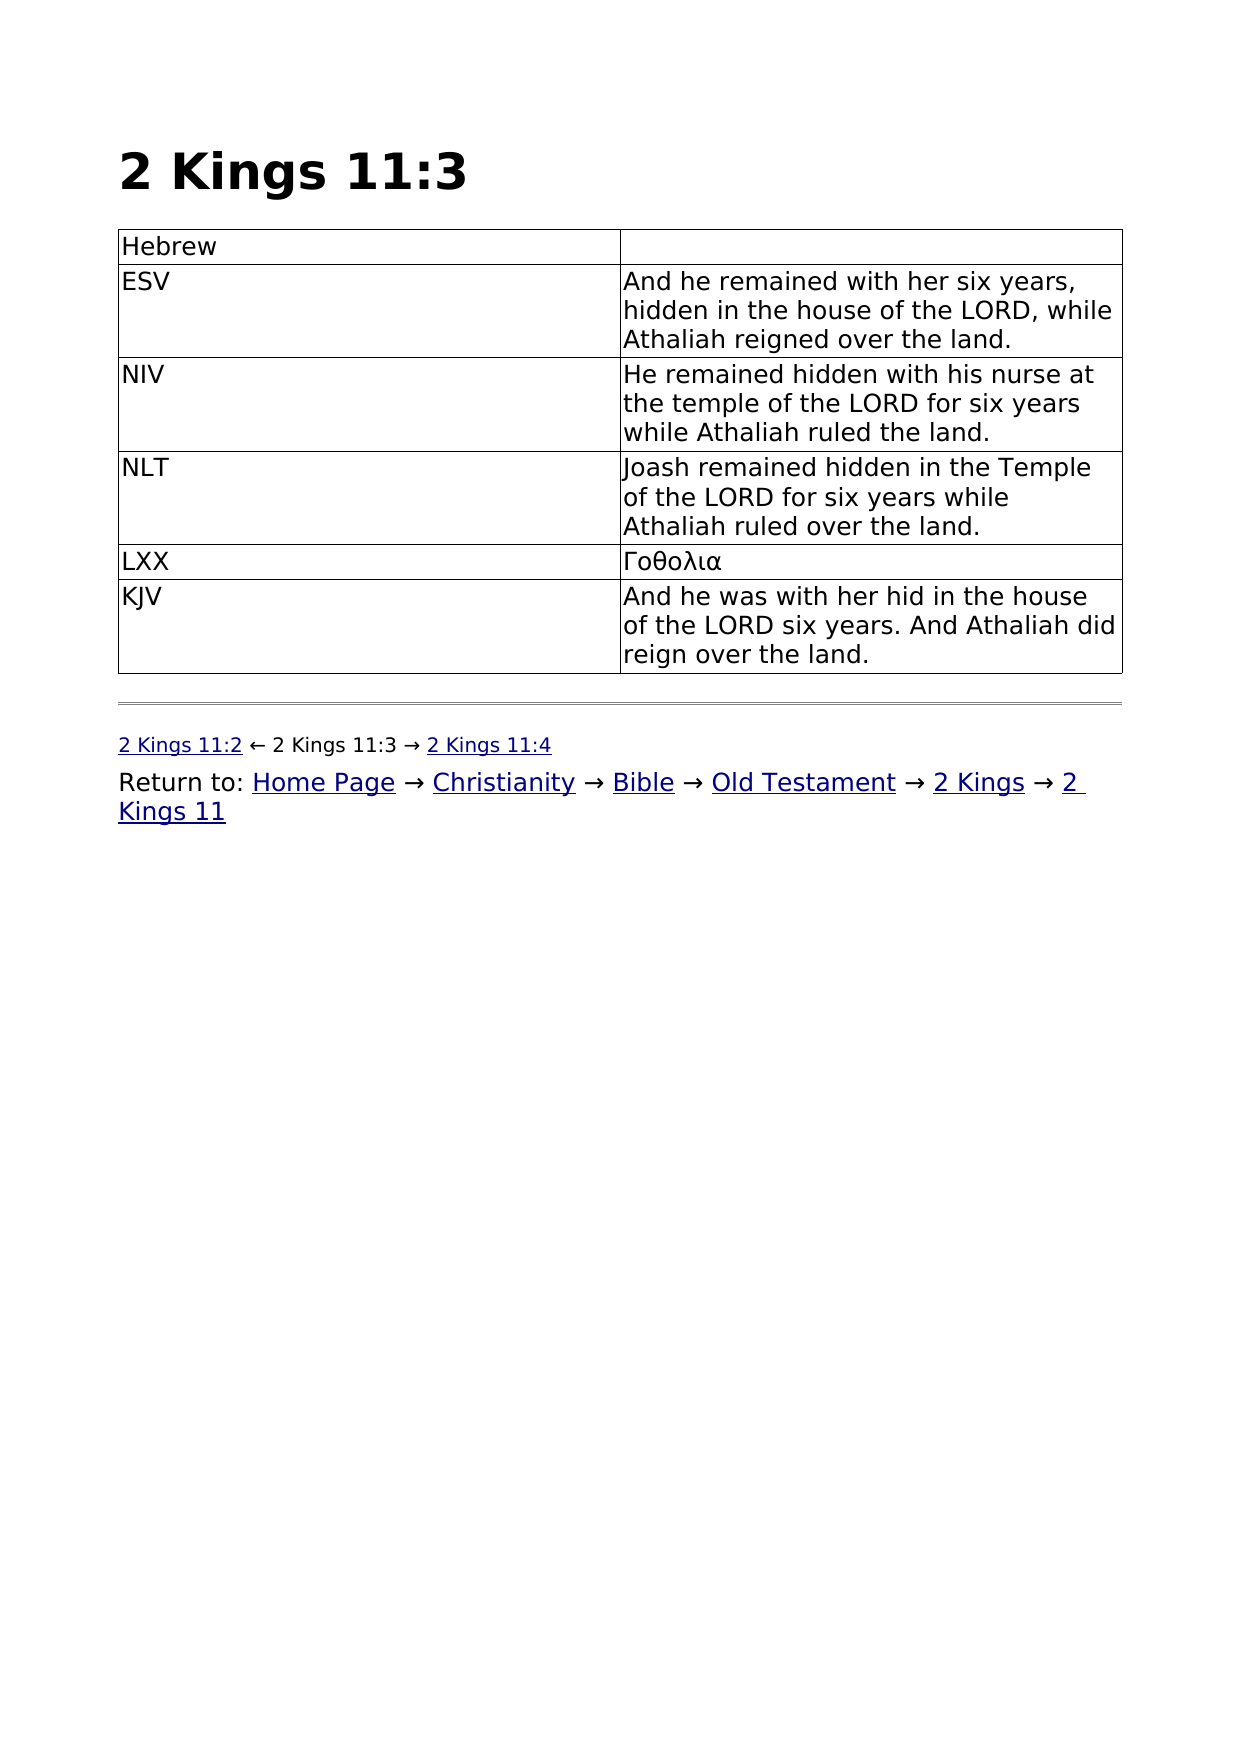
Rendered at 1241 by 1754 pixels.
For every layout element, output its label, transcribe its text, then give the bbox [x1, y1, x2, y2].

table_cell He remained hidden with his nurse at the temple of the LORD for six years while Athaliah ruled the land. [621, 358, 1122, 451]
table_header [621, 230, 1122, 264]
table_cell NIV [119, 358, 620, 451]
table_cell And he remained with her six years, hidden in the house of the LORD, while Athaliah reigned over the land. [621, 265, 1122, 357]
table_cell ESV [119, 265, 620, 357]
table_cell LXX [119, 545, 620, 579]
table_cell Joash remained hidden in the Temple of the LORD for six years while Athaliah ruled over the land. [621, 452, 1122, 544]
table_cell KJV [119, 580, 620, 673]
table_header Hebrew [119, 230, 620, 264]
text Return to: Home Page → Christianity → Bible → Old Testament → 2 Kings → 2 Kings 11 [118, 768, 1122, 826]
text 2 Kings 11:2 ← 2 Kings 11:3 → 2 Kings 11:4 [118, 734, 1122, 768]
table_cell Γοθολια [621, 545, 1122, 579]
table_cell NLT [119, 452, 620, 544]
subtitle 2 Kings 11:3 [118, 143, 1122, 201]
table_cell And he was with her hid in the house of the LORD six years. And Athaliah did reign over the land. [621, 580, 1122, 673]
